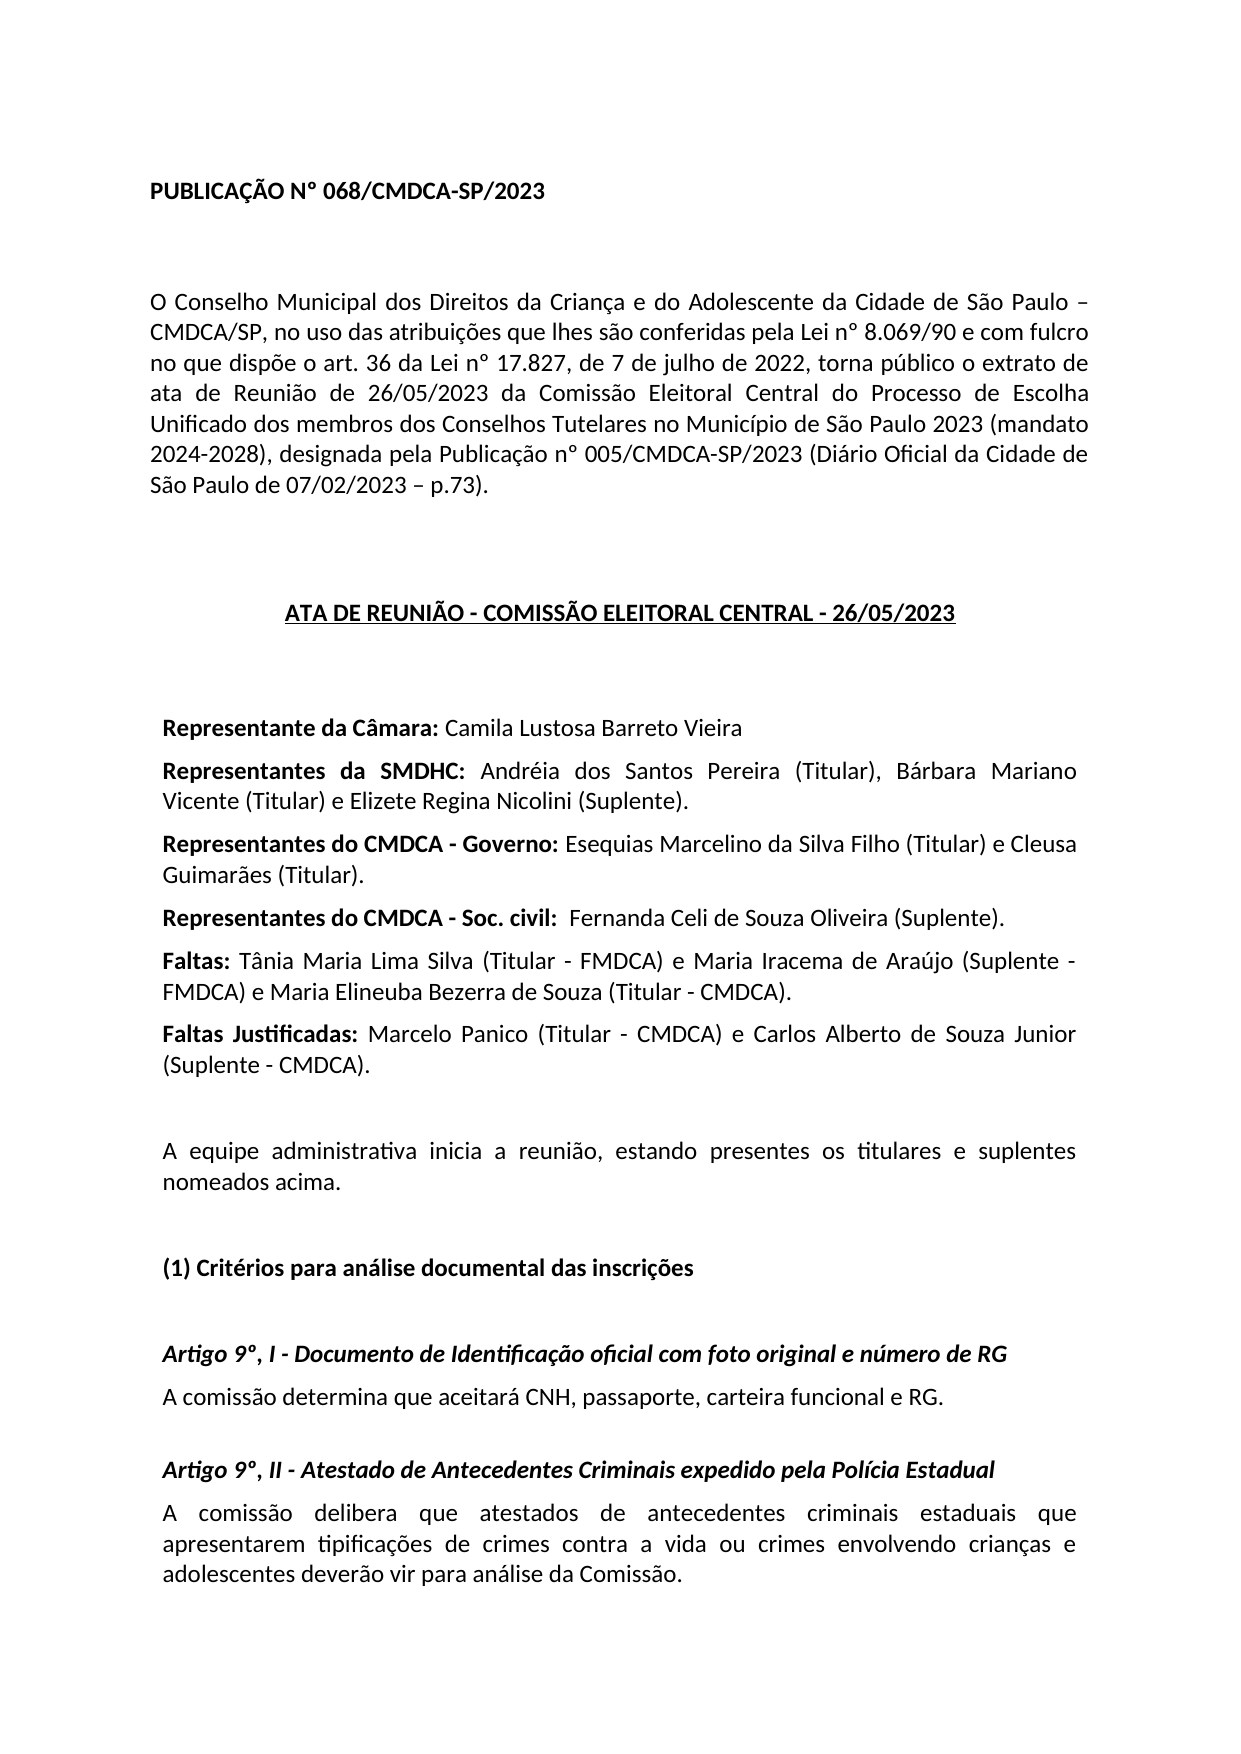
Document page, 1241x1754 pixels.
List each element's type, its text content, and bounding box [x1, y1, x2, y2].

text Representante da Câmara: Camila Lustosa Barreto Vieira [162, 712, 1078, 742]
text Faltas Justificadas: Marcelo Panico (Titular - CMDCA) e Carlos Alberto de Souza Junior (Suplente - CMDCA). [162, 1019, 1078, 1080]
text ATA DE REUNIÃO - COMISSÃO ELEITORAL CENTRAL - 26/05/2023 [150, 597, 1090, 627]
text Faltas: Tânia Maria Lima Silva (Titular - FMDCA) e Maria Iracema de Araújo (Suplente - FMDCA) e Maria Elineuba Bezerra de Souza (Titular - CMDCA). [162, 945, 1078, 1006]
text Representantes da SMDHC: Andréia dos Santos Pereira (Titular), Bárbara Mariano Vicente (Titular) e Elizete Regina Nicolini (Suplente). [162, 755, 1078, 816]
text Representantes do CMDCA - Soc. civil: Fernanda Celi de Souza Oliveira (Suplente). [162, 902, 1078, 933]
text O Conselho Municipal dos Direitos da Criança e do Adolescente da Cidade de São Paulo – CMDCA/SP, no uso das atribuições que lhes são conferidas pela Lei nº 8.069/90 e com fulcro no que dispõe o art. 36 da Lei nº 17.827, de 7 de julho de 2022, torna público o extrato de ata de Reunião de 26/05/2023 da Comissão Eleitoral Central do Processo de Escolha Unificado dos membros dos Conselhos Tutelares no Município de São Paulo 2023 (mandato 2024-2028), designada pela Publicação nº 005/CMDCA-SP/2023 (Diário Oficial da Cidade de São Paulo de 07/02/2023 – p.73). [150, 286, 1090, 500]
text A comissão determina que aceitará CNH, passaporte, carteira funcional e RG. [162, 1381, 1078, 1411]
text A comissão delibera que atestados de antecedentes criminais estaduais que apresentarem tipificações de crimes contra a vida ou crimes envolvendo crianças e adolescentes deverão vir para análise da Comissão. [162, 1497, 1078, 1589]
text A equipe administrativa inicia a reunião, estando presentes os titulares e suplentes nomeados acima. [162, 1135, 1078, 1196]
text Artigo 9º, I - Documento de Identificação oficial com foto original e número de RG [162, 1338, 1078, 1368]
text Representantes do CMDCA - Governo: Esequias Marcelino da Silva Filho (Titular) e Cleusa Guimarães (Titular). [162, 828, 1078, 889]
text (1) Critérios para análise documental das inscrições [162, 1252, 1078, 1282]
text Artigo 9º, II - Atestado de Antecedentes Criminais expedido pela Polícia Estadual [162, 1424, 1078, 1485]
text PUBLICAÇÃO Nº 068/CMDCA-SP/2023 [150, 175, 1090, 206]
